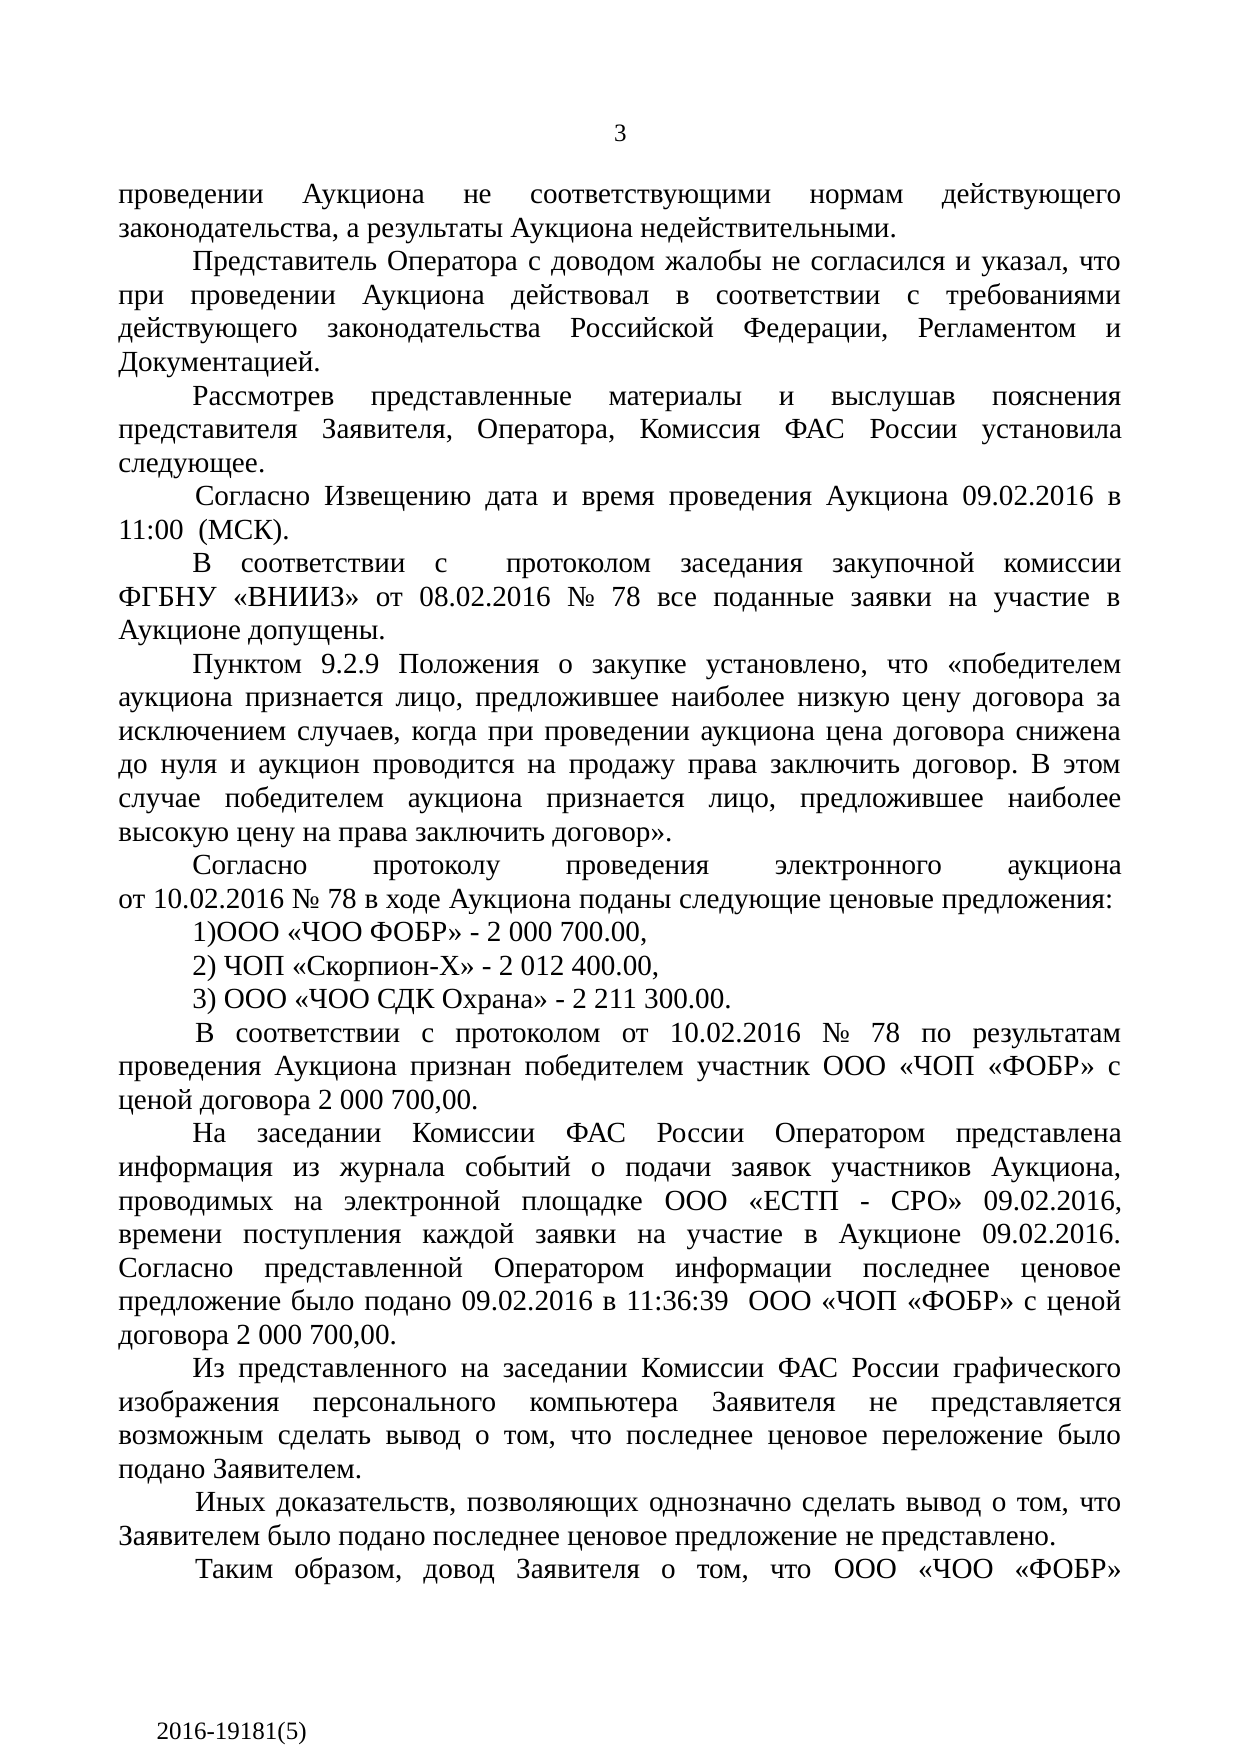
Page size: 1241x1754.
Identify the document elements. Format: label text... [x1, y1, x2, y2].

text проведении Аукциона не соответствующими нормам действующего законодательства, а результаты Аукциона недействительными. Представитель Оператора с доводом жалобы не согласился и указал, что при проведении Аукциона действовал в соответствии с требованиями действующего законодательства Российской Федерации, Регламентом и Документацией. Рассмотрев представленные материалы и выслушав пояснения представителя Заявителя, Оператора, Комиссия ФАС России установила следующее. [118, 176, 1122, 478]
text Иных доказательств, позволяющих однозначно сделать вывод о том, что Заявителем было подано последнее ценовое предложение не представлено. [118, 1484, 1122, 1552]
text В соответствии с протоколом от 10.02.2016 № 78 по результатам проведения Аукциона признан победителем участник ООО «ЧОП «ФОБР» с ценой договора 2 000 700,00. На заседании Комиссии ФАС России Оператором представлена информация из журнала событий о подачи заявок участников Аукциона, проводимых на электронной площадке ООО «ЕСТП - СРО» 09.02.2016, времени поступления каждой заявки на участие в Аукционе 09.02.2016. Согласно представленной Оператором информации последнее ценовое предложение было подано 09.02.2016 в 11:36:39 ООО «ЧОП «ФОБР» с ценой договора 2 000 700,00. Из представленного на заседании Комиссии ФАС России графического изображения персонального компьютера Заявителя не представляется возможным сделать вывод о том, что последнее ценовое переложение было подано Заявителем. [118, 1015, 1122, 1484]
text Согласно Извещению дата и время проведения Аукциона 09.02.2016 в 11:00 (МСК). В соответствии с протоколом заседания закупочной комиссии ФГБНУ «ВНИИЗ» от 08.02.2016 № 78 все поданные заявки на участие в Аукционе допущены. Пунктом 9.2.9 Положения о закупке установлено, что «победителем аукциона признается лицо, предложившее наиболее низкую цену договора за исключением случаев, когда при проведении аукциона цена договора снижена до нуля и аукцион проводится на продажу права заключить договор. В этом случае победителем аукциона признается лицо, предложившее наиболее высокую цену на права заключить договор». Согласно протоколу проведения электронного аукциона от 10.02.2016 № 78 в ходе Аукциона поданы следующие ценовые предложения: 1)ООО «ЧОО ФОБР» - 2 000 700.00, 2) ЧОП «Скорпион-Х» - 2 012 400.00, 3) ООО «ЧОО СДК Охрана» - 2 211 300.00. [118, 478, 1122, 1015]
text Таким образом, довод Заявителя о том, что ООО «ЧОО «ФОБР» [118, 1552, 1122, 1585]
